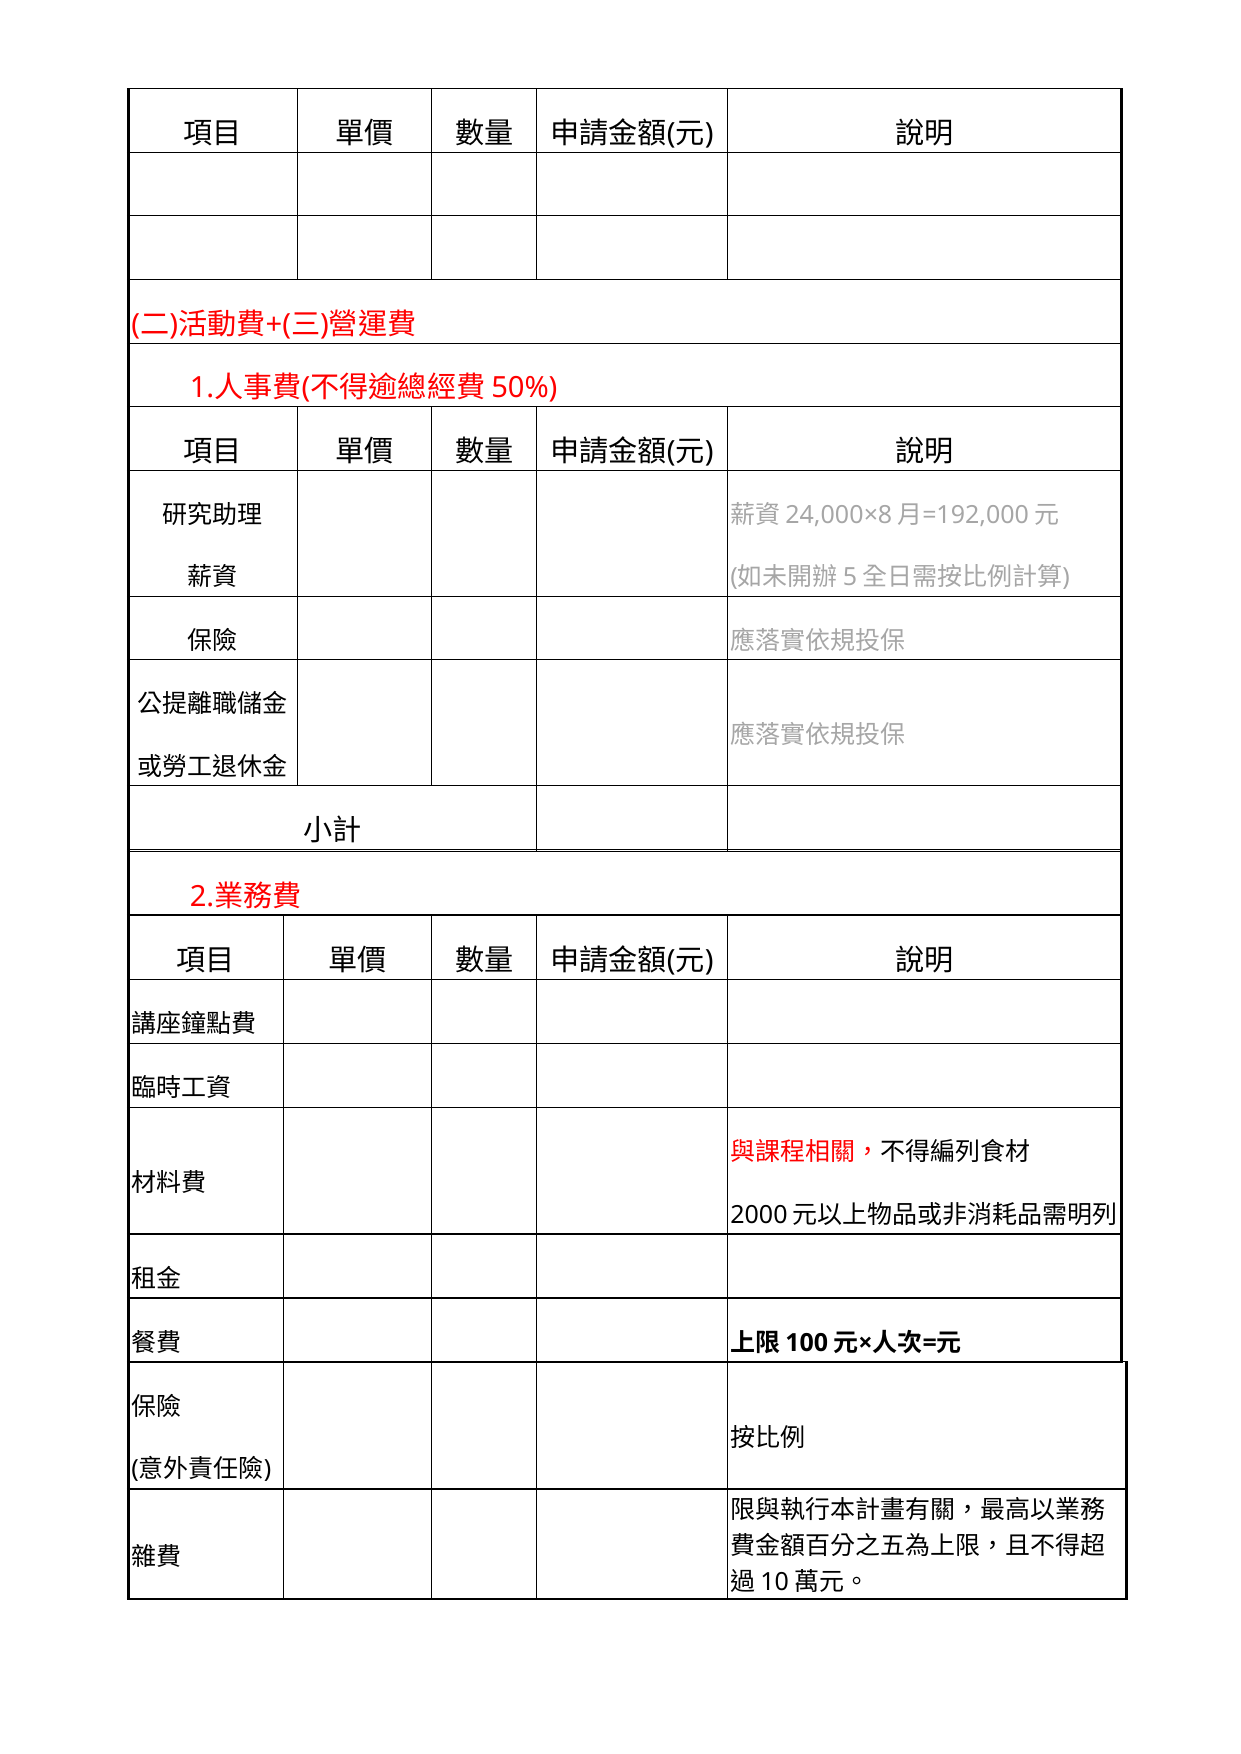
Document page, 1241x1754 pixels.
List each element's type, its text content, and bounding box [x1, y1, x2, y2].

table_cell 單價 [298, 407, 431, 469]
table_cell [1123, 1297, 1127, 1361]
table_cell [1123, 914, 1127, 978]
table_cell [1123, 470, 1127, 596]
table_cell [432, 980, 536, 1042]
table_cell [298, 153, 431, 215]
table_cell [1123, 596, 1127, 659]
table_cell 數量 [432, 407, 536, 469]
table_cell [728, 216, 1120, 279]
table_cell [432, 216, 536, 279]
table_cell [1123, 1233, 1127, 1297]
table_cell 按比例 [728, 1362, 1125, 1488]
table_cell 臨時工資 [130, 1044, 283, 1107]
table_cell [298, 597, 431, 659]
table_cell [537, 1108, 727, 1233]
table_cell [284, 1044, 431, 1107]
table_cell [537, 1490, 727, 1598]
table_cell 上限100元×人次=元 [728, 1299, 1120, 1361]
table_cell [537, 216, 727, 279]
table_cell 申請金額(元) [537, 916, 727, 978]
table_cell 租金 [130, 1235, 283, 1297]
table_cell [1123, 659, 1127, 785]
table_cell [1123, 979, 1127, 1042]
table_cell [284, 980, 431, 1042]
table_cell [728, 980, 1120, 1042]
table_cell [1123, 215, 1127, 279]
table_cell [432, 471, 536, 596]
table_cell 項目 [130, 89, 297, 152]
table_cell 材料費 [130, 1108, 283, 1233]
table_cell 限與執行本計畫有關，最高以業務費金額百分之五為上限，且不得超過10萬元。 [728, 1490, 1125, 1598]
table_cell [284, 1299, 431, 1361]
table_cell [432, 1235, 536, 1297]
table_cell 數量 [432, 89, 536, 152]
table_cell [298, 471, 431, 596]
table_cell [537, 153, 727, 215]
table_cell [130, 216, 297, 279]
table_cell [537, 786, 727, 849]
table_cell 說明 [728, 89, 1120, 152]
table_cell 單價 [298, 89, 431, 152]
table_cell 公提離職儲金或勞工退休金 [130, 660, 297, 785]
table_cell 申請金額(元) [537, 89, 727, 152]
table_cell 單價 [284, 916, 431, 978]
table_cell [1123, 152, 1127, 215]
table_cell (二)活動費+(三)營運費 [130, 280, 1120, 342]
table_cell 應落實依規投保 [728, 597, 1120, 659]
table_cell [432, 153, 536, 215]
table_cell 申請金額(元) [537, 407, 727, 469]
table_cell [537, 1299, 727, 1361]
table_cell [432, 1108, 536, 1233]
table_cell 說明 [728, 407, 1120, 469]
table_cell [284, 1363, 431, 1488]
table_cell [284, 1235, 431, 1297]
table_cell [298, 216, 431, 279]
table_cell [432, 1363, 536, 1488]
table_cell [284, 1108, 431, 1233]
table_cell [432, 1044, 536, 1107]
table_cell 1.人事費(不得逾總經費50%) [130, 344, 1120, 406]
table_cell [432, 1299, 536, 1361]
table_cell [537, 1235, 727, 1297]
table_cell 與課程相關，不得編列食材 2000元以上物品或非消耗品需明列 [728, 1108, 1120, 1233]
table_cell [284, 1490, 431, 1598]
table_cell [728, 786, 1120, 849]
table_cell 項目 [130, 916, 283, 978]
table_cell [432, 1490, 536, 1598]
table_cell 應落實依規投保 [728, 660, 1120, 785]
table_cell 說明 [728, 916, 1120, 978]
table_cell 餐費 [130, 1299, 283, 1361]
table_cell [1123, 1043, 1127, 1107]
table_cell [1123, 88, 1127, 152]
table_cell [432, 660, 536, 785]
table_cell [432, 597, 536, 659]
table_cell [1123, 406, 1127, 469]
table_cell 保險 [130, 597, 297, 659]
table_cell [728, 153, 1120, 215]
table_cell [537, 660, 727, 785]
table_cell [1123, 785, 1127, 849]
table_cell 雜費 [130, 1490, 283, 1598]
table_cell [298, 660, 431, 785]
table_cell [728, 1044, 1120, 1107]
table_cell 講座鐘點費 [130, 980, 283, 1042]
table_cell [537, 1044, 727, 1107]
table_cell 保險 (意外責任險) [130, 1363, 283, 1488]
table_cell 研究助理 薪資 [130, 471, 297, 596]
table_cell [1123, 849, 1127, 914]
table_cell 項目 [130, 407, 297, 469]
table_cell [537, 1363, 727, 1488]
table_cell [537, 980, 727, 1042]
table_cell [537, 471, 727, 596]
table_cell 2.業務費 [130, 852, 1120, 914]
table_cell [728, 1235, 1120, 1297]
table_cell [537, 597, 727, 659]
table_cell 小計 [130, 786, 536, 849]
table_cell [130, 153, 297, 215]
table_cell [1123, 279, 1127, 342]
table_cell 數量 [432, 916, 536, 978]
table_cell [1123, 343, 1127, 406]
table_cell [1123, 1107, 1127, 1233]
table_cell 薪資24,000×8月=192,000元 (如未開辦5全日需按比例計算) [728, 471, 1120, 596]
